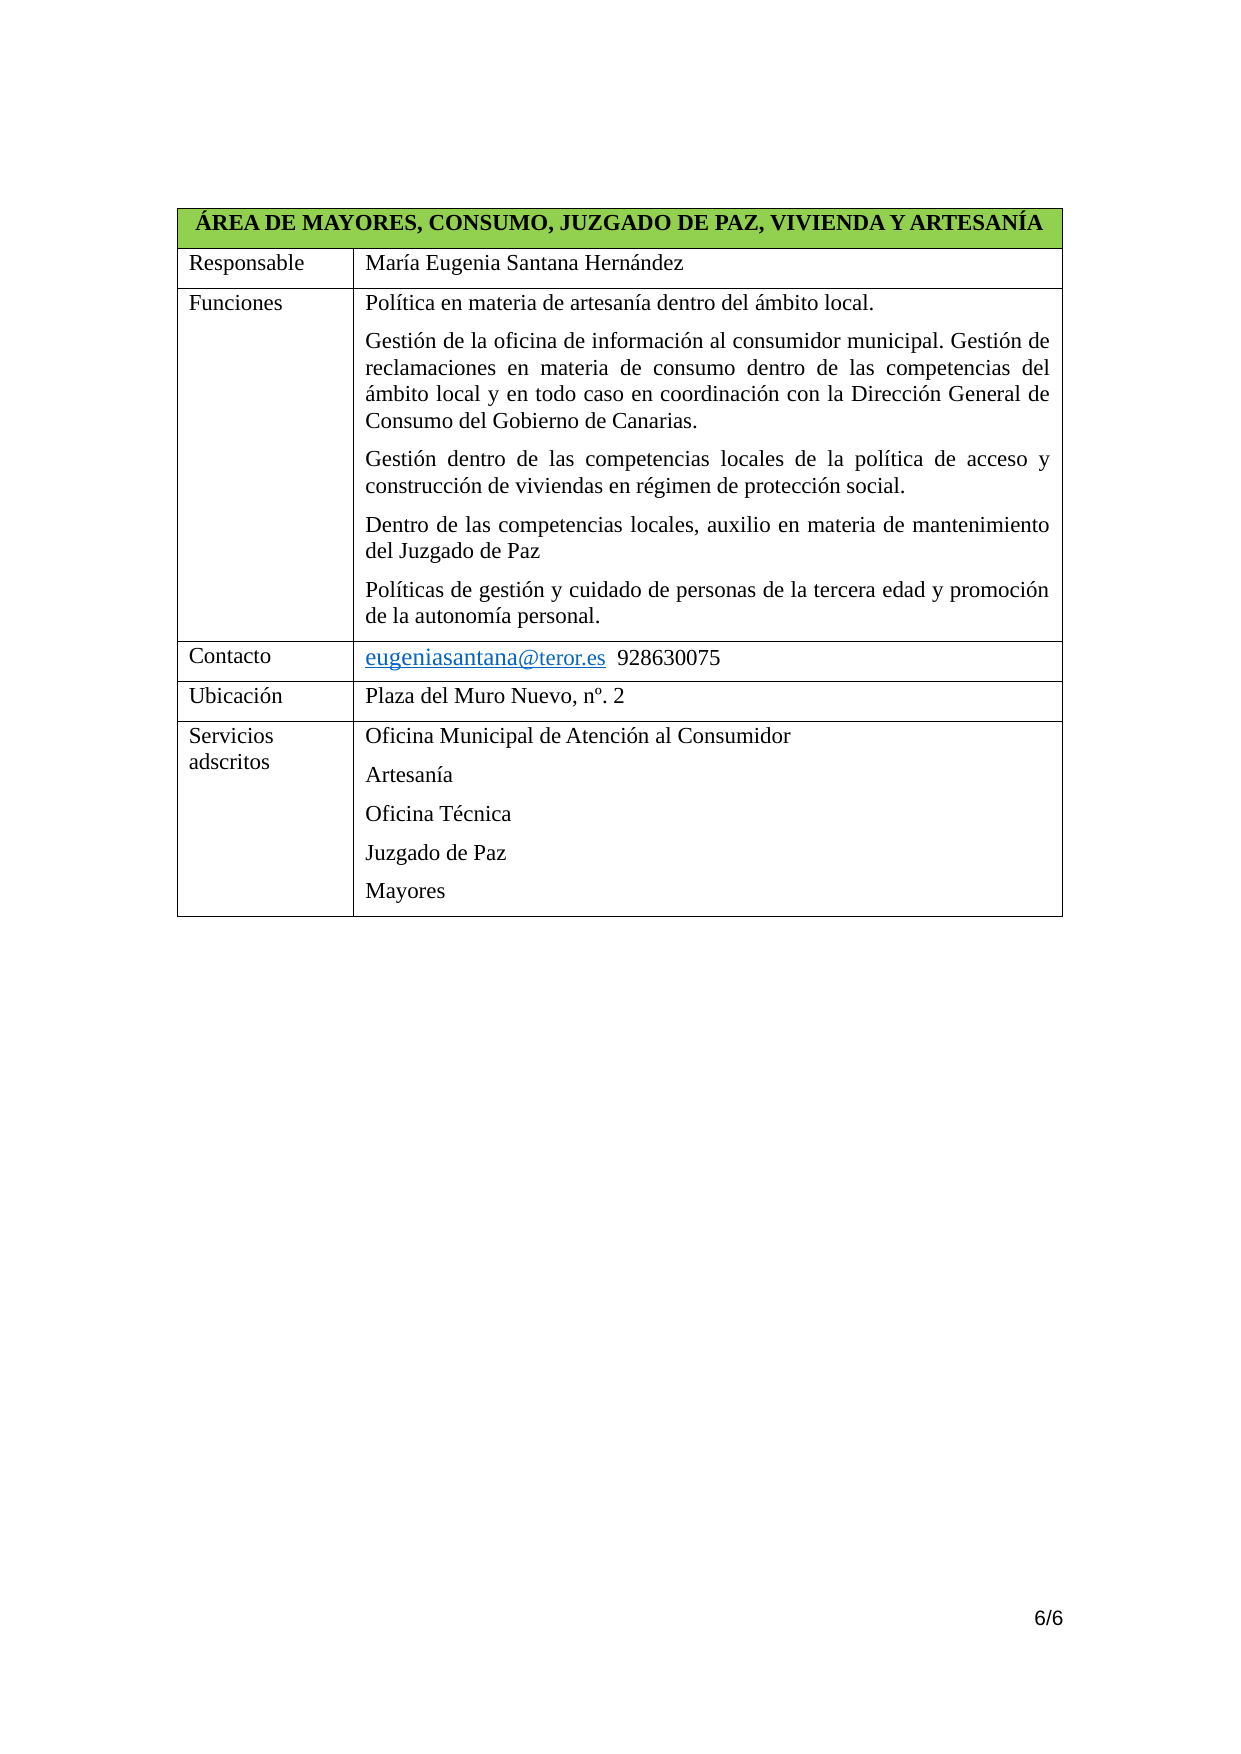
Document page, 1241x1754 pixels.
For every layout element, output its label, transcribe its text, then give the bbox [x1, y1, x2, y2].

table_cell Oficina Municipal de Atención al Consumidor Artesanía Oficina Técnica Juzgado de Paz Mayores [354, 722, 1062, 916]
table_cell Ubicación [178, 682, 353, 721]
table_cell Plaza del Muro Nuevo, nº. 2 [354, 682, 1062, 721]
table_cell Servicios adscritos [178, 722, 353, 916]
table_cell Funciones [178, 289, 353, 641]
table_cell Responsable [178, 249, 353, 288]
table_cell María Eugenia Santana Hernández [354, 249, 1062, 288]
table_cell Contacto [178, 642, 353, 681]
table_header ÁREA DE MAYORES, CONSUMO, JUZGADO DE PAZ, VIVIENDA Y ARTESANÍA [178, 209, 1062, 248]
table_cell Política en materia de artesanía dentro del ámbito local. Gestión de la oficina de información al consumidor municipal. Gestión de reclamaciones en materia de consumo dentro de las competencias del ámbito local y en todo caso en coordinación con la Dirección General de Consumo del Gobierno de Canarias. Gestión dentro de las competencias locales de la política de acceso y construcción de viviendas en régimen de protección social. Dentro de las competencias locales, auxilio en materia de mantenimiento del Juzgado de Paz Políticas de gestión y cuidado de personas de la tercera edad y promoción de la autonomía personal. [354, 289, 1062, 641]
table_cell eugeniasantana@teror.es 928630075 [354, 642, 1062, 681]
